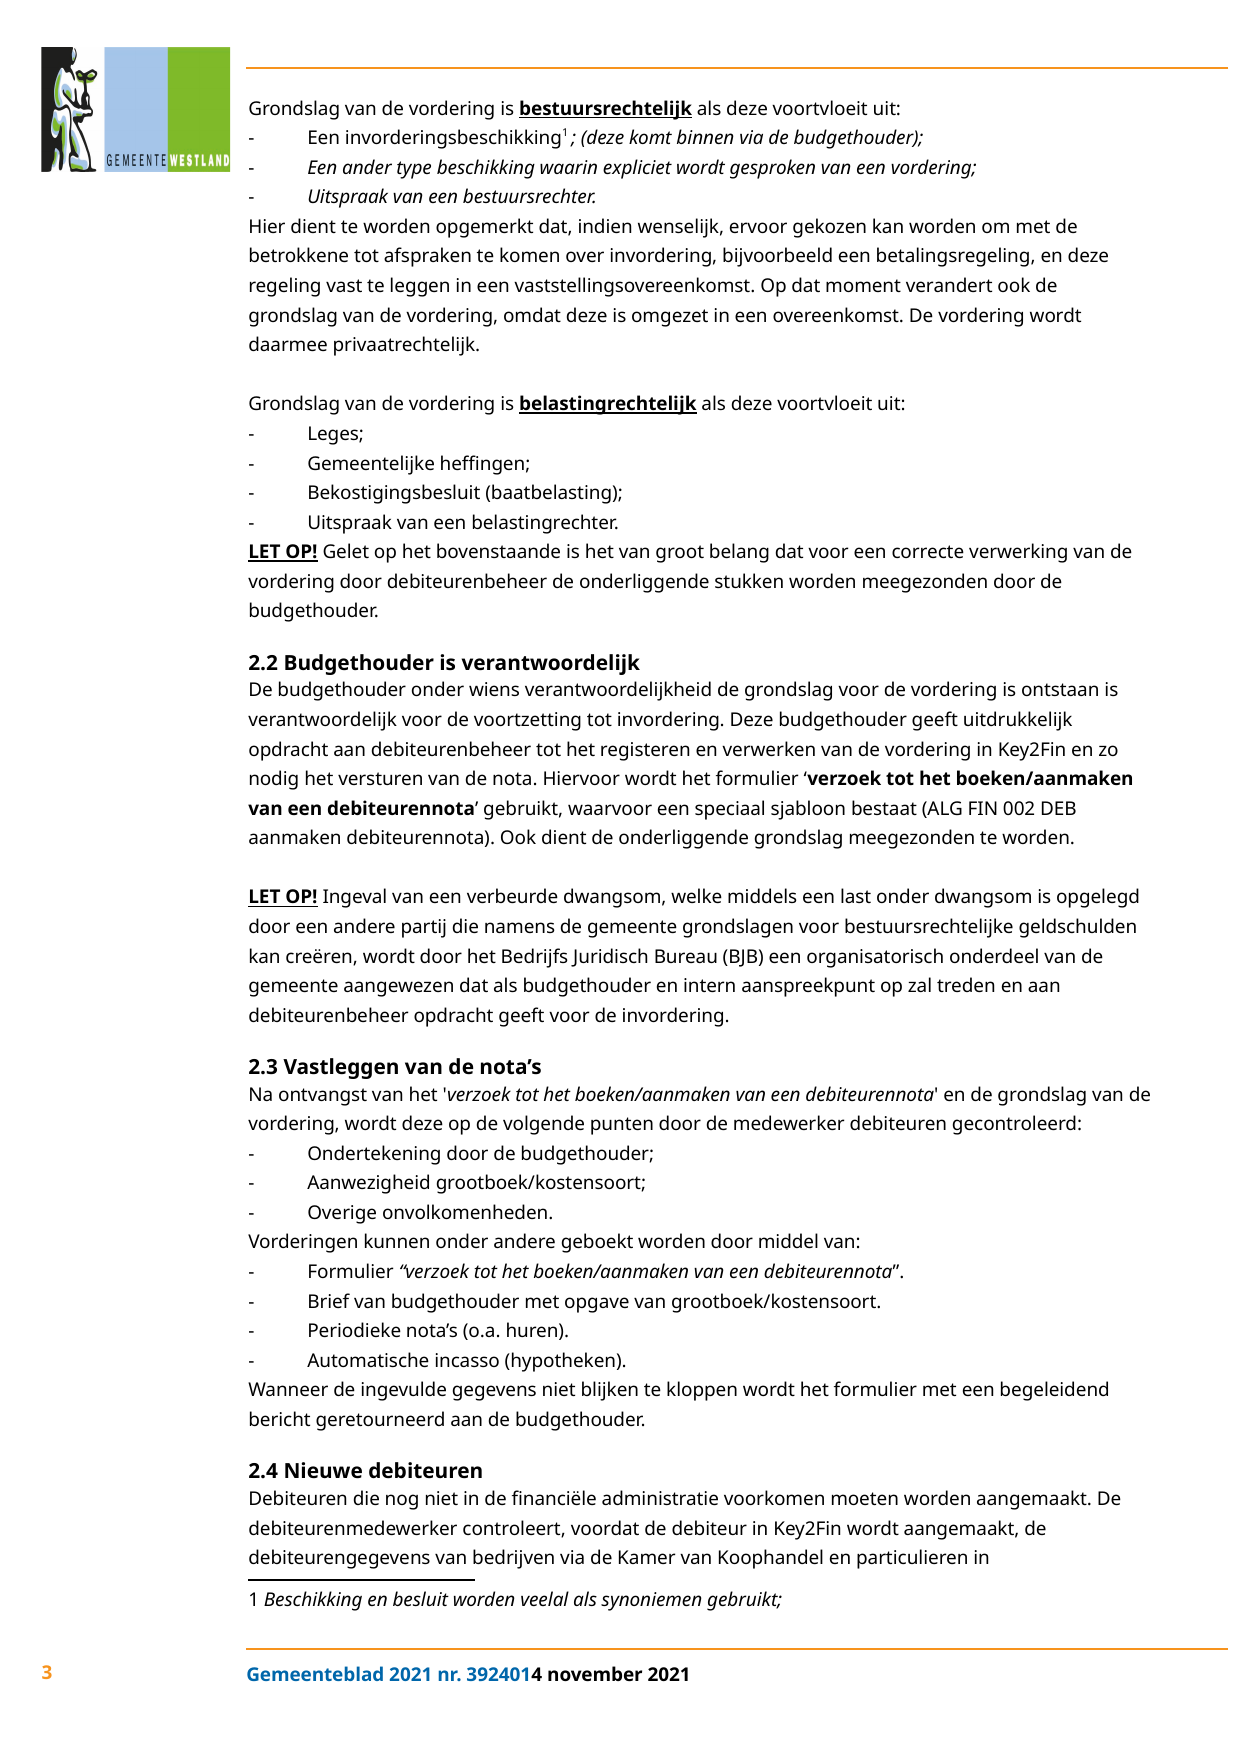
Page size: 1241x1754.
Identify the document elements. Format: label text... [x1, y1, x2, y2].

list Gemeentelijke heffingen; [248, 450, 1152, 476]
list Overige onvolkomenheden. [248, 1199, 1152, 1225]
list Beschikking en besluit worden veelal als synoniemen gebruikt; [248, 1586, 1152, 1612]
list Leges; [248, 420, 1152, 446]
text Hier dient te worden opgemerkt dat, indien wenselijk, ervoor gekozen kan worden om met de betrokkene tot afspraken te komen over invordering, bijvoorbeeld een betalingsregeling, en deze regeling vast te leggen in een vaststellingsovereenkomst. Op dat moment verandert ook de grondslag van de vordering, omdat deze is omgezet in een overeenkomst. De vordering wordt daarmee privaatrechtelijk. [248, 213, 1152, 357]
list Uitspraak van een belastingrechter. [248, 509, 1152, 535]
text LET OP! Ingeval van een verbeurde dwangsom, welke middels een last onder dwangsom is opgelegd door een andere partij die namens de gemeente grondslagen voor bestuursrechtelijke geldschulden kan creëren, wordt door het Bedrijfs Juridisch Bureau (BJB) een organisatorisch onderdeel van de gemeente aangewezen dat als budgethouder en intern aanspreekpunt op zal treden en aan debiteurenbeheer opdracht geeft voor de invordering. [248, 884, 1152, 1028]
list Uitspraak van een bestuursrechter. [248, 183, 1152, 209]
list Periodieke nota’s (o.a. huren). [248, 1317, 1152, 1343]
list Formulier “verzoek tot het boeken/aanmaken van een debiteurennota”. [248, 1258, 1152, 1284]
list Brief van budgethouder met opgave van grootboek/kostensoort. [248, 1288, 1152, 1314]
list Een ander type beschikking waarin expliciet wordt gesproken van een vordering; [248, 154, 1152, 180]
text Debiteuren die nog niet in de financiële administratie voorkomen moeten worden aangemaakt. De debiteurenmedewerker controleert, voordat de debiteur in Key2Fin wordt aangemaakt, de debiteurengegevens van bedrijven via de Kamer van Koophandel en particulieren in [248, 1485, 1152, 1570]
text Grondslag van de vordering is belastingrechtelijk als deze voortvloeit uit: [248, 391, 1152, 416]
list Een invorderingsbeschikking; (deze komt binnen via de budgethouder); [248, 124, 1152, 150]
text Wanneer de ingevulde gegevens niet blijken te kloppen wordt het formulier met een begeleidend bericht geretourneerd aan de budgethouder. [248, 1377, 1152, 1432]
list Automatische incasso (hypotheken). [248, 1347, 1152, 1373]
text 2.3 Vastleggen van de nota’s [248, 1052, 1152, 1081]
text Vorderingen kunnen onder andere geboekt worden door middel van: [248, 1229, 1152, 1254]
text De budgethouder onder wiens verantwoordelijkheid de grondslag voor de vordering is ontstaan is verantwoordelijk voor de voortzetting tot invordering. Deze budgethouder geeft uitdrukkelijk opdracht aan debiteurenbeheer tot het registeren en verwerken van de vordering in Key2Fin en zo nodig het versturen van de nota. Hiervoor wordt het formulier ‘verzoek tot het boeken/aanmaken van een debiteurennota’ gebruikt, waarvoor een speciaal sjabloon bestaat (ALG FIN 002 DEB aanmaken debiteurennota). Ook dient de onderliggende grondslag meegezonden te worden. [248, 677, 1152, 850]
text LET OP! Gelet op het bovenstaande is het van groot belang dat voor een correcte verwerking van de vordering door debiteurenbeheer de onderliggende stukken worden meegezonden door de budgethouder. [248, 538, 1152, 623]
picture [41, 47, 231, 172]
text 2.4 Nieuwe debiteuren [248, 1457, 1152, 1485]
text Grondslag van de vordering is bestuursrechtelijk als deze voortvloeit uit: [248, 95, 1152, 121]
list Aanwezigheid grootboek/kostensoort; [248, 1169, 1152, 1195]
list Bekostigingsbesluit (baatbelasting); [248, 479, 1152, 505]
text 2.2 Budgethouder is verantwoordelijk [248, 648, 1152, 677]
text Na ontvangst van het 'verzoek tot het boeken/aanmaken van een debiteurennota' en de grondslag van de vordering, wordt deze op de volgende punten door de medewerker debiteuren gecontroleerd: [248, 1081, 1152, 1136]
list Ondertekening door de budgethouder; [248, 1140, 1152, 1166]
